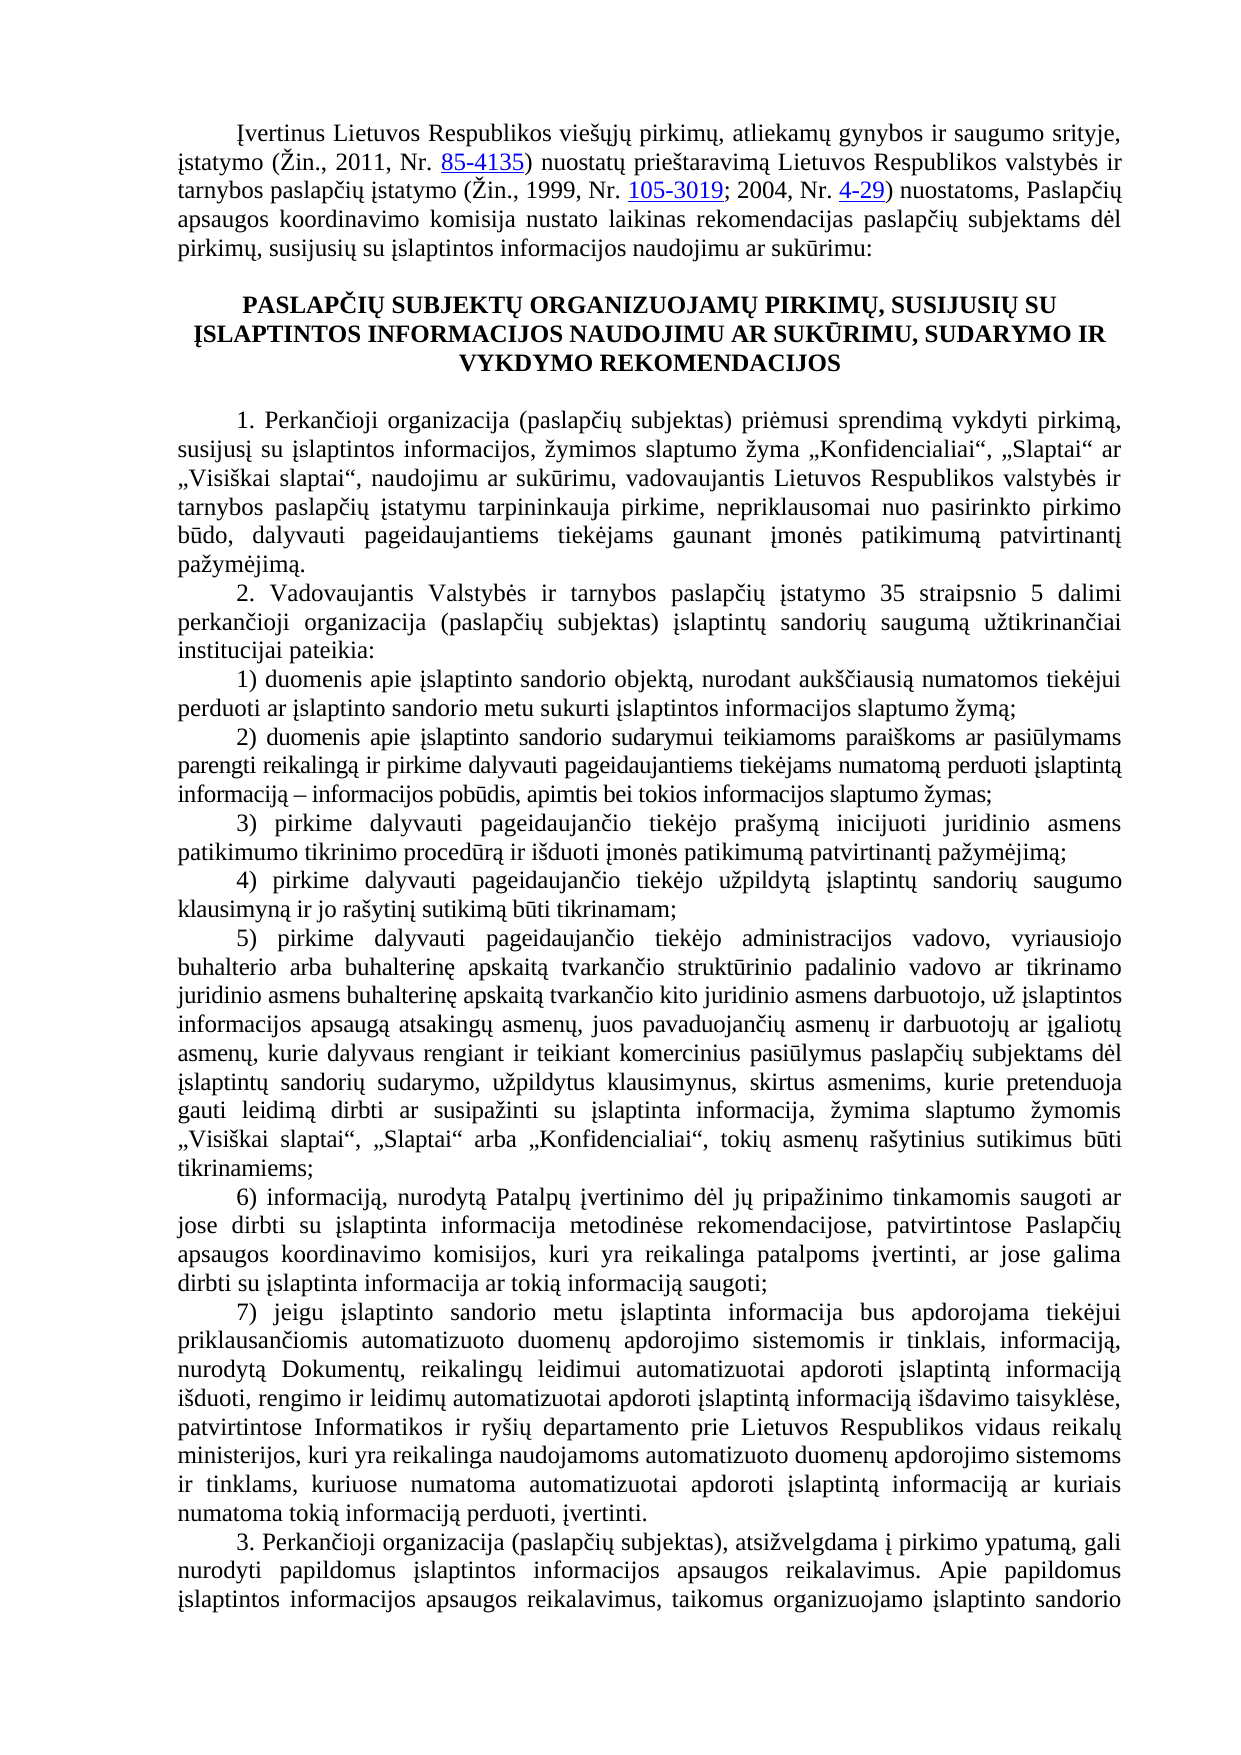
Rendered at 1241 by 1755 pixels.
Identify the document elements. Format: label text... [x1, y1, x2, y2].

text Įvertinus Lietuvos Respublikos viešųjų pirkimų, atliekamų gynybos ir saugumo srityje, įstatymo (Žin., 2011, Nr. 85-4135) nuostatų prieštaravimą Lietuvos Respublikos valstybės ir tarnybos paslapčių įstatymo (Žin., 1999, Nr. 105-3019; 2004, Nr. 4-29) nuostatoms, Paslapčių apsaugos koordinavimo komisija nustato laikinas rekomendacijas paslapčių subjektams dėl pirkimų, susijusių su įslaptintos informacijos naudojimu ar sukūrimu: [177, 118, 1122, 262]
text 4) pirkime dalyvauti pageidaujančio tiekėjo užpildytą įslaptintų sandorių saugumo klausimyną ir jo rašytinį sutikimą būti tikrinamam; [177, 866, 1122, 923]
text paslapčių subjektų organizuojamų pirkimų, susijusių su įslaptintos informacijos naudojimu ar sukūrimu, sudarymo ir vykdymo rekomendacijos [177, 291, 1122, 377]
text 1) duomenis apie įslaptinto sandorio objektą, nurodant aukščiausią numatomos tiekėjui perduoti ar įslaptinto sandorio metu sukurti įslaptintos informacijos slaptumo žymą; [177, 664, 1122, 722]
text 2. Vadovaujantis Valstybės ir tarnybos paslapčių įstatymo 35 straipsnio 5 dalimi perkančioji organizacija (paslapčių subjektas) įslaptintų sandorių saugumą užtikrinančiai institucijai pateikia: [177, 578, 1122, 664]
text 3. Perkančioji organizacija (paslapčių subjektas), atsižvelgdama į pirkimo ypatumą, gali nurodyti papildomus įslaptintos informacijos apsaugos reikalavimus. Apie papildomus įslaptintos informacijos apsaugos reikalavimus, taikomus organizuojamo įslaptinto sandorio [177, 1527, 1122, 1613]
text 6) informaciją, nurodytą Patalpų įvertinimo dėl jų pripažinimo tinkamomis saugoti ar jose dirbti su įslaptinta informacija metodinėse rekomendacijose, patvirtintose Paslapčių apsaugos koordinavimo komisijos, kuri yra reikalinga patalpoms įvertinti, ar jose galima dirbti su įslaptinta informacija ar tokią informaciją saugoti; [177, 1182, 1122, 1297]
text 7) jeigu įslaptinto sandorio metu įslaptinta informacija bus apdorojama tiekėjui priklausančiomis automatizuoto duomenų apdorojimo sistemomis ir tinklais, informaciją, nurodytą Dokumentų, reikalingų leidimui automatizuotai apdoroti įslaptintą informaciją išduoti, rengimo ir leidimų automatizuotai apdoroti įslaptintą informaciją išdavimo taisyklėse, patvirtintose Informatikos ir ryšių departamento prie Lietuvos Respublikos vidaus reikalų ministerijos, kuri yra reikalinga naudojamoms automatizuoto duomenų apdorojimo sistemoms ir tinklams, kuriuose numatoma automatizuotai apdoroti įslaptintą informaciją ar kuriais numatoma tokią informaciją perduoti, įvertinti. [177, 1297, 1122, 1527]
text 1. Perkančioji organizacija (paslapčių subjektas) priėmusi sprendimą vykdyti pirkimą, susijusį su įslaptintos informacijos, žymimos slaptumo žyma „Konfidencialiai“, „Slaptai“ ar „Visiškai slaptai“, naudojimu ar sukūrimu, vadovaujantis Lietuvos Respublikos valstybės ir tarnybos paslapčių įstatymu tarpininkauja pirkime, nepriklausomai nuo pasirinkto pirkimo būdo, dalyvauti pageidaujantiems tiekėjams gaunant įmonės patikimumą patvirtinantį pažymėjimą. [177, 406, 1122, 578]
text 5) pirkime dalyvauti pageidaujančio tiekėjo administracijos vadovo, vyriausiojo buhalterio arba buhalterinę apskaitą tvarkančio struktūrinio padalinio vadovo ar tikrinamo juridinio asmens buhalterinę apskaitą tvarkančio kito juridinio asmens darbuotojo, už įslaptintos informacijos apsaugą atsakingų asmenų, juos pavaduojančių asmenų ir darbuotojų ar įgaliotų asmenų, kurie dalyvaus rengiant ir teikiant komercinius pasiūlymus paslapčių subjektams dėl įslaptintų sandorių sudarymo, užpildytus klausimynus, skirtus asmenims, kurie pretenduoja gauti leidimą dirbti ar susipažinti su įslaptinta informacija, žymima slaptumo žymomis „Visiškai slaptai“, „Slaptai“ arba „Konfidencialiai“, tokių asmenų rašytinius sutikimus būti tikrinamiems; [177, 923, 1122, 1182]
text 3) pirkime dalyvauti pageidaujančio tiekėjo prašymą inicijuoti juridinio asmens patikimumo tikrinimo procedūrą ir išduoti įmonės patikimumą patvirtinantį pažymėjimą; [177, 808, 1122, 866]
text 2) duomenis apie įslaptinto sandorio sudarymui teikiamoms paraiškoms ar pasiūlymams parengti reikalingą ir pirkime dalyvauti pageidaujantiems tiekėjams numatomą perduoti įslaptintą informaciją – informacijos pobūdis, apimtis bei tokios informacijos slaptumo žymas; [177, 722, 1122, 808]
